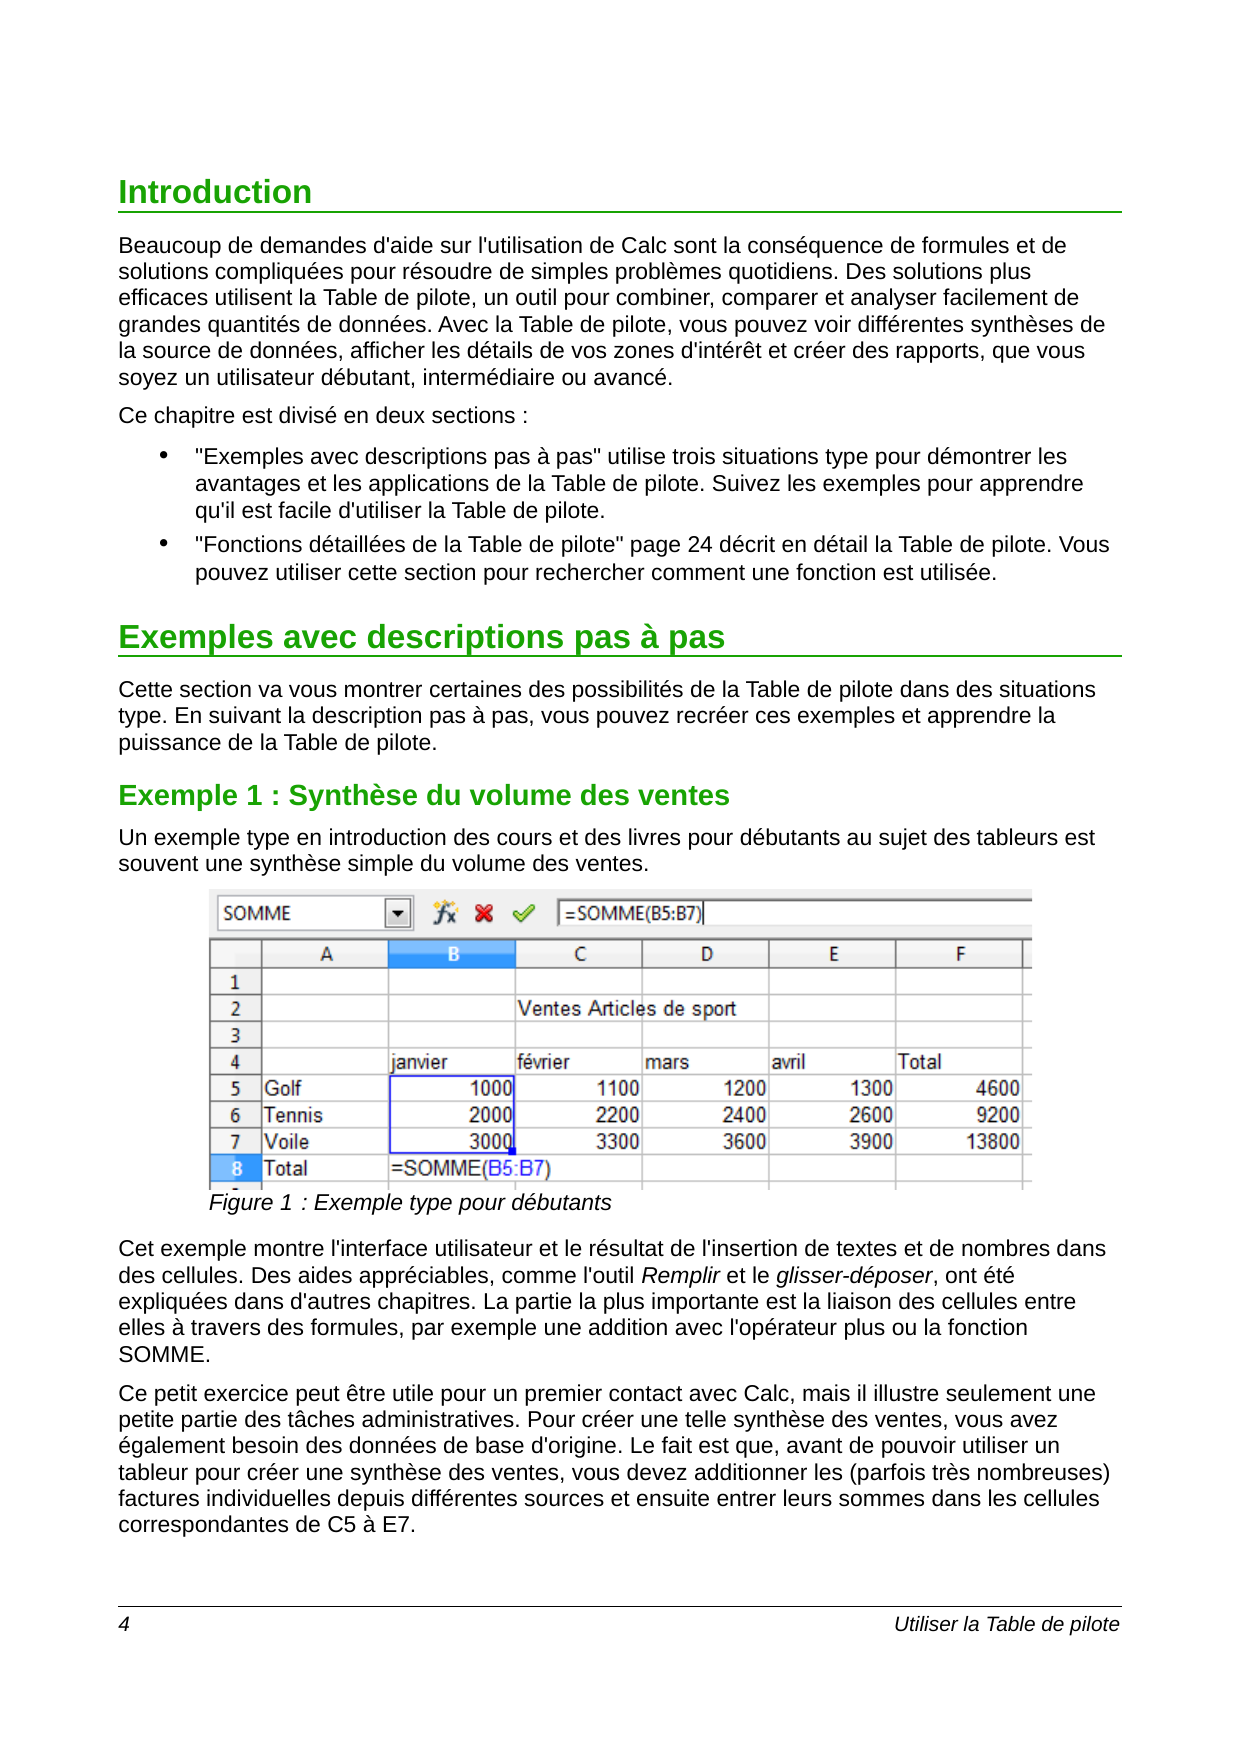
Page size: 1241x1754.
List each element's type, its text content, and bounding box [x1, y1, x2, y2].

text Cet exemple montre l'interface utilisateur et le résultat de l'insertion de textes et de nombres dans des cellules. Des aides appréciables, comme l'outil Remplir et le glisser-déposer, ont été expliquées dans d'autres chapitres. La partie la plus importante est la liaison des cellules entre elles à travers des formules, par exemple une addition avec l'opérateur plus ou la fonction SOMME. [118, 1235, 1122, 1367]
text Ce chapitre est divisé en deux sections : [118, 402, 1122, 429]
list "Fonctions détaillées de la Table de pilote" page 24 décrit en détail la Table de pilote. Vous pouvez utiliser cette section pour rechercher comment une fonction est utilisée. [156, 529, 1122, 585]
list "Exemples avec descriptions pas à pas" utilise trois situations type pour démontrer les avantages et les applications de la Table de pilote. Suivez les exemples pour apprendre qu'il est facile d'utiliser la Table de pilote. [156, 441, 1122, 523]
subtitle Introduction [118, 172, 1122, 211]
text Un exemple type en introduction des cours et des livres pour débutants au sujet des tableurs est souvent une synthèse simple du volume des ventes. [118, 824, 1122, 877]
picture [208, 889, 1033, 1190]
subtitle Exemples avec descriptions pas à pas [118, 617, 1122, 655]
text Ce petit exercice peut être utile pour un premier contact avec Calc, mais il illustre seulement une petite partie des tâches administratives. Pour créer une telle synthèse des ventes, vous avez également besoin des données de base d'origine. Le fait est que, avant de pouvoir utiliser un tableur pour créer une synthèse des ventes, vous devez additionner les (parfois très nombreuses) factures individuelles depuis différentes sources et ensuite entrer leurs sommes dans les cellules correspondantes de C5 à E7. [118, 1379, 1122, 1538]
text Figure 1 : Exemple type pour débutants [208, 1190, 1032, 1216]
text Beaucoup de demandes d'aide sur l'utilisation de Calc sont la conséquence de formules et de solutions compliquées pour résoudre de simples problèmes quotidiens. Des solutions plus efficaces utilisent la Table de pilote, un outil pour combiner, comparer et analyser facilement de grandes quantités de données. Avec la Table de pilote, vous pouvez voir différentes synthèses de la source de données, afficher les détails de vos zones d'intérêt et créer des rapports, que vous soyez un utilisateur débutant, intermédiaire ou avancé. [118, 232, 1122, 390]
subtitle Exemple 1 : Synthèse du volume des ventes [118, 778, 1122, 812]
text Cette section va vous montrer certaines des possibilités de la Table de pilote dans des situations type. En suivant la description pas à pas, vous pouvez recréer ces exemples et apprendre la puissance de la Table de pilote. [118, 676, 1122, 755]
